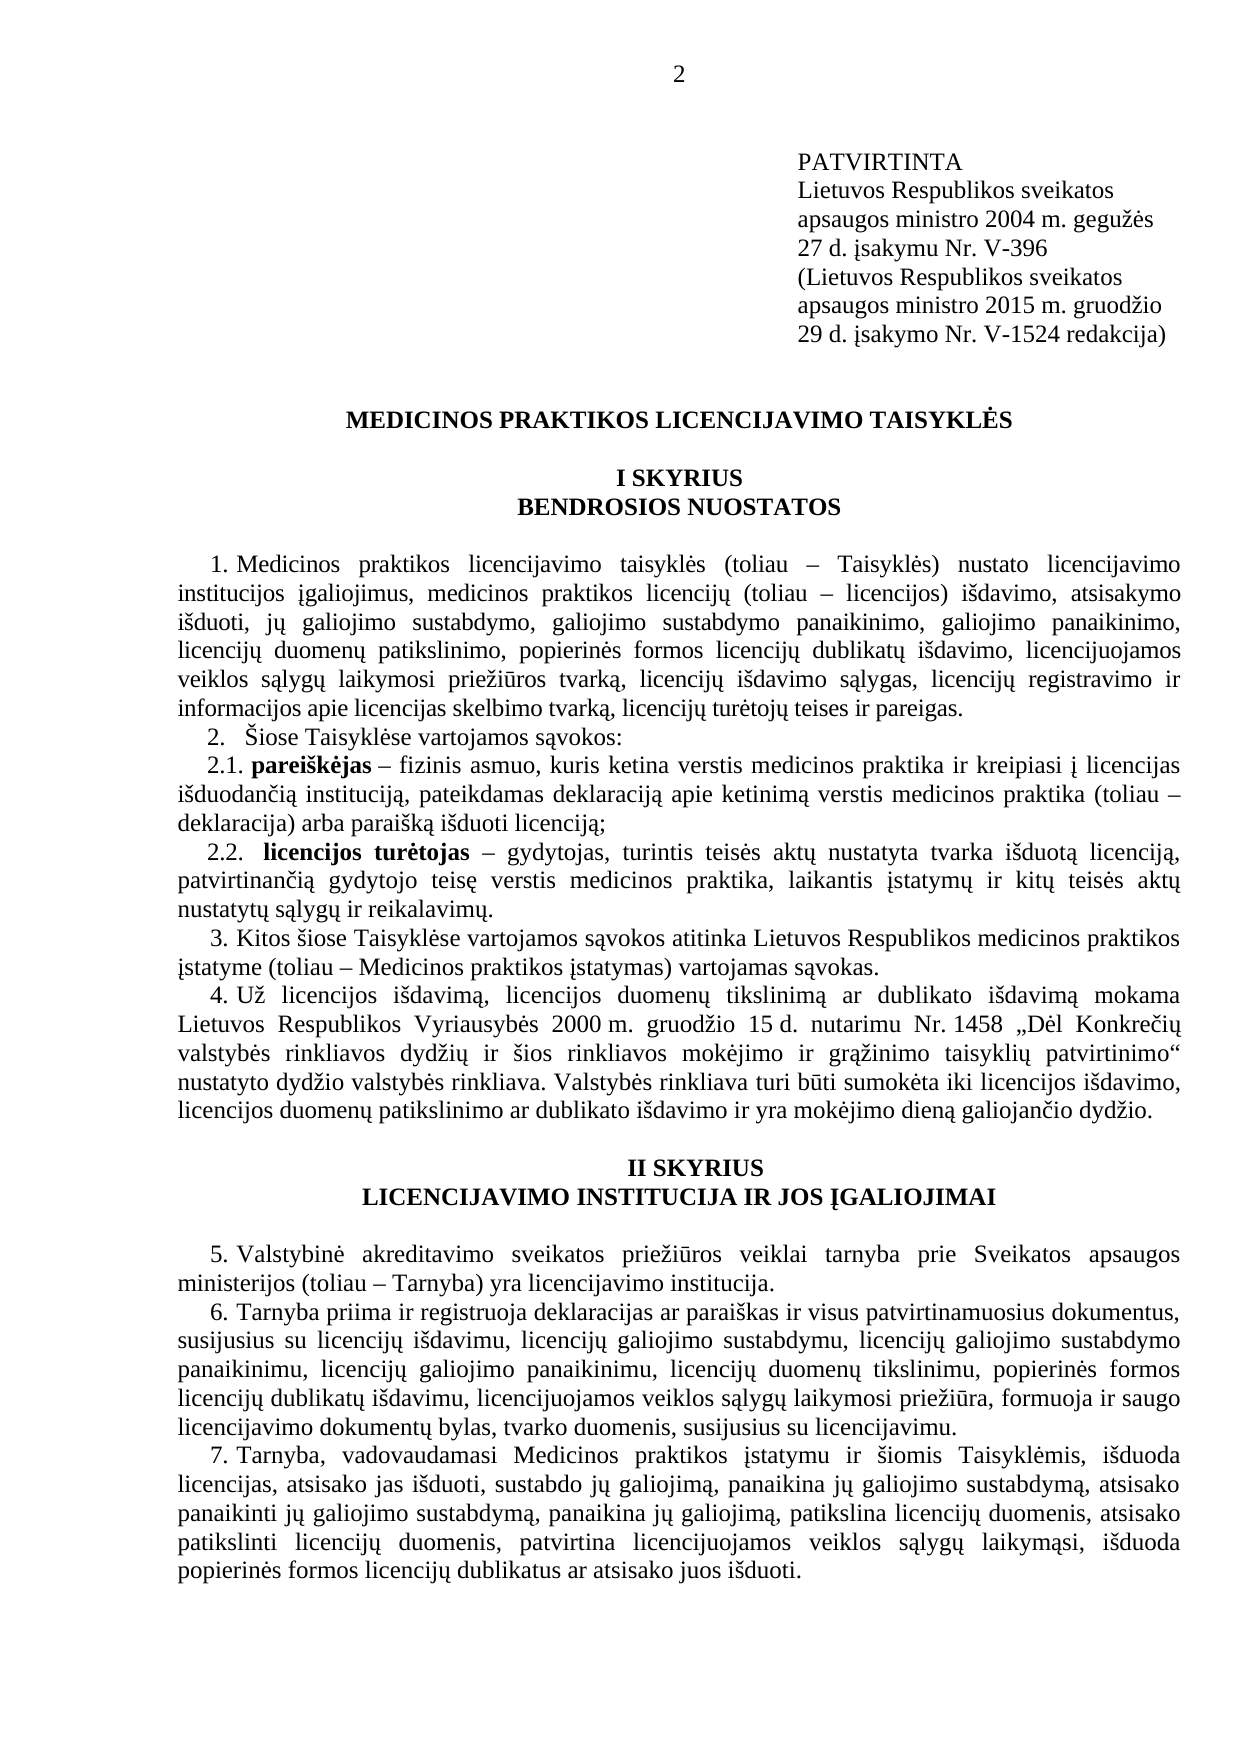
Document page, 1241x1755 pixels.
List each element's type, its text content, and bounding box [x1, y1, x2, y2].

text PATVIRTINTA [797, 147, 1181, 176]
text Lietuvos Respublikos sveikatos apsaugos ministro 2004 m. gegužės 27 d. įsakymu Nr. V-396 [797, 176, 1181, 262]
text 3. Kitos šiose Taisyklėse vartojamos sąvokos atitinka Lietuvos Respublikos medicinos praktikos įstatyme (toliau – Medicinos praktikos įstatymas) vartojamas sąvokas. [177, 923, 1181, 981]
text 5. Valstybinė akreditavimo sveikatos priežiūros veiklai tarnyba prie Sveikatos apsaugos ministerijos (toliau – Tarnyba) yra licencijavimo institucija. [177, 1239, 1181, 1297]
text BENDROSIOS NUOSTATOS [177, 492, 1181, 521]
text II SKYRIUS [177, 1153, 1181, 1182]
text (Lietuvos Respublikos sveikatos apsaugos ministro 2015 m. gruodžio 29 d. įsakymo Nr. V-1524 redakcija) [797, 262, 1181, 348]
text 7. Tarnyba, vadovaudamasi Medicinos praktikos įstatymu ir šiomis Taisyklėmis, išduoda licencijas, atsisako jas išduoti, sustabdo jų galiojimą, panaikina jų galiojimo sustabdymą, atsisako panaikinti jų galiojimo sustabdymą, panaikina jų galiojimą, patikslina licencijų duomenis, atsisako patikslinti licencijų duomenis, patvirtina licencijuojamos veiklos sąlygų laikymąsi, išduoda popierinės formos licencijų dublikatus ar atsisako juos išduoti. [177, 1441, 1181, 1584]
text MEDICINOS PRAKTIKOS LICENCIJAVIMO TAISYKLĖS [177, 406, 1181, 434]
text 2. Šiose Taisyklėse vartojamos sąvokos: [207, 722, 1181, 751]
text LICENCIJAVIMO INSTITUCIJA IR JOS ĮGALIOJIMAI [177, 1182, 1181, 1211]
text I SKYRIUS [177, 463, 1181, 492]
text 1. Medicinos praktikos licencijavimo taisyklės (toliau – Taisyklės) nustato licencijavimo institucijos įgaliojimus, medicinos praktikos licencijų (toliau – licencijos) išdavimo, atsisakymo išduoti, jų galiojimo sustabdymo, galiojimo sustabdymo panaikinimo, galiojimo panaikinimo, licencijų duomenų patikslinimo, popierinės formos licencijų dublikatų išdavimo, licencijuojamos veiklos sąlygų laikymosi priežiūros tvarką, licencijų išdavimo sąlygas, licencijų registravimo ir informacijos apie licencijas skelbimo tvarką, licencijų turėtojų teises ir pareigas. [177, 549, 1181, 722]
text 4. Už licencijos išdavimą, licencijos duomenų tikslinimą ar dublikato išdavimą mokama Lietuvos Respublikos Vyriausybės 2000 m. gruodžio 15 d. nutarimu Nr. 1458 „Dėl Konkrečių valstybės rinkliavos dydžių ir šios rinkliavos mokėjimo ir grąžinimo taisyklių patvirtinimo“ nustatyto dydžio valstybės rinkliava. Valstybės rinkliava turi būti sumokėta iki licencijos išdavimo, licencijos duomenų patikslinimo ar dublikato išdavimo ir yra mokėjimo dieną galiojančio dydžio. [177, 981, 1181, 1124]
text 6. Tarnyba priima ir registruoja deklaracijas ar paraiškas ir visus patvirtinamuosius dokumentus, susijusius su licencijų išdavimu, licencijų galiojimo sustabdymu, licencijų galiojimo sustabdymo panaikinimu, licencijų galiojimo panaikinimu, licencijų duomenų tikslinimu, popierinės formos licencijų dublikatų išdavimu, licencijuojamos veiklos sąlygų laikymosi priežiūra, formuoja ir saugo licencijavimo dokumentų bylas, tvarko duomenis, susijusius su licencijavimu. [177, 1297, 1181, 1441]
text 2.2. licencijos turėtojas – gydytojas, turintis teisės aktų nustatyta tvarka išduotą licenciją, patvirtinančią gydytojo teisę verstis medicinos praktika, laikantis įstatymų ir kitų teisės aktų nustatytų sąlygų ir reikalavimų. [177, 837, 1181, 923]
text 2.1. pareiškėjas – fizinis asmuo, kuris ketina verstis medicinos praktika ir kreipiasi į licencijas išduodančią instituciją, pateikdamas deklaraciją apie ketinimą verstis medicinos praktika (toliau – deklaracija) arba paraišką išduoti licenciją; [177, 751, 1181, 837]
